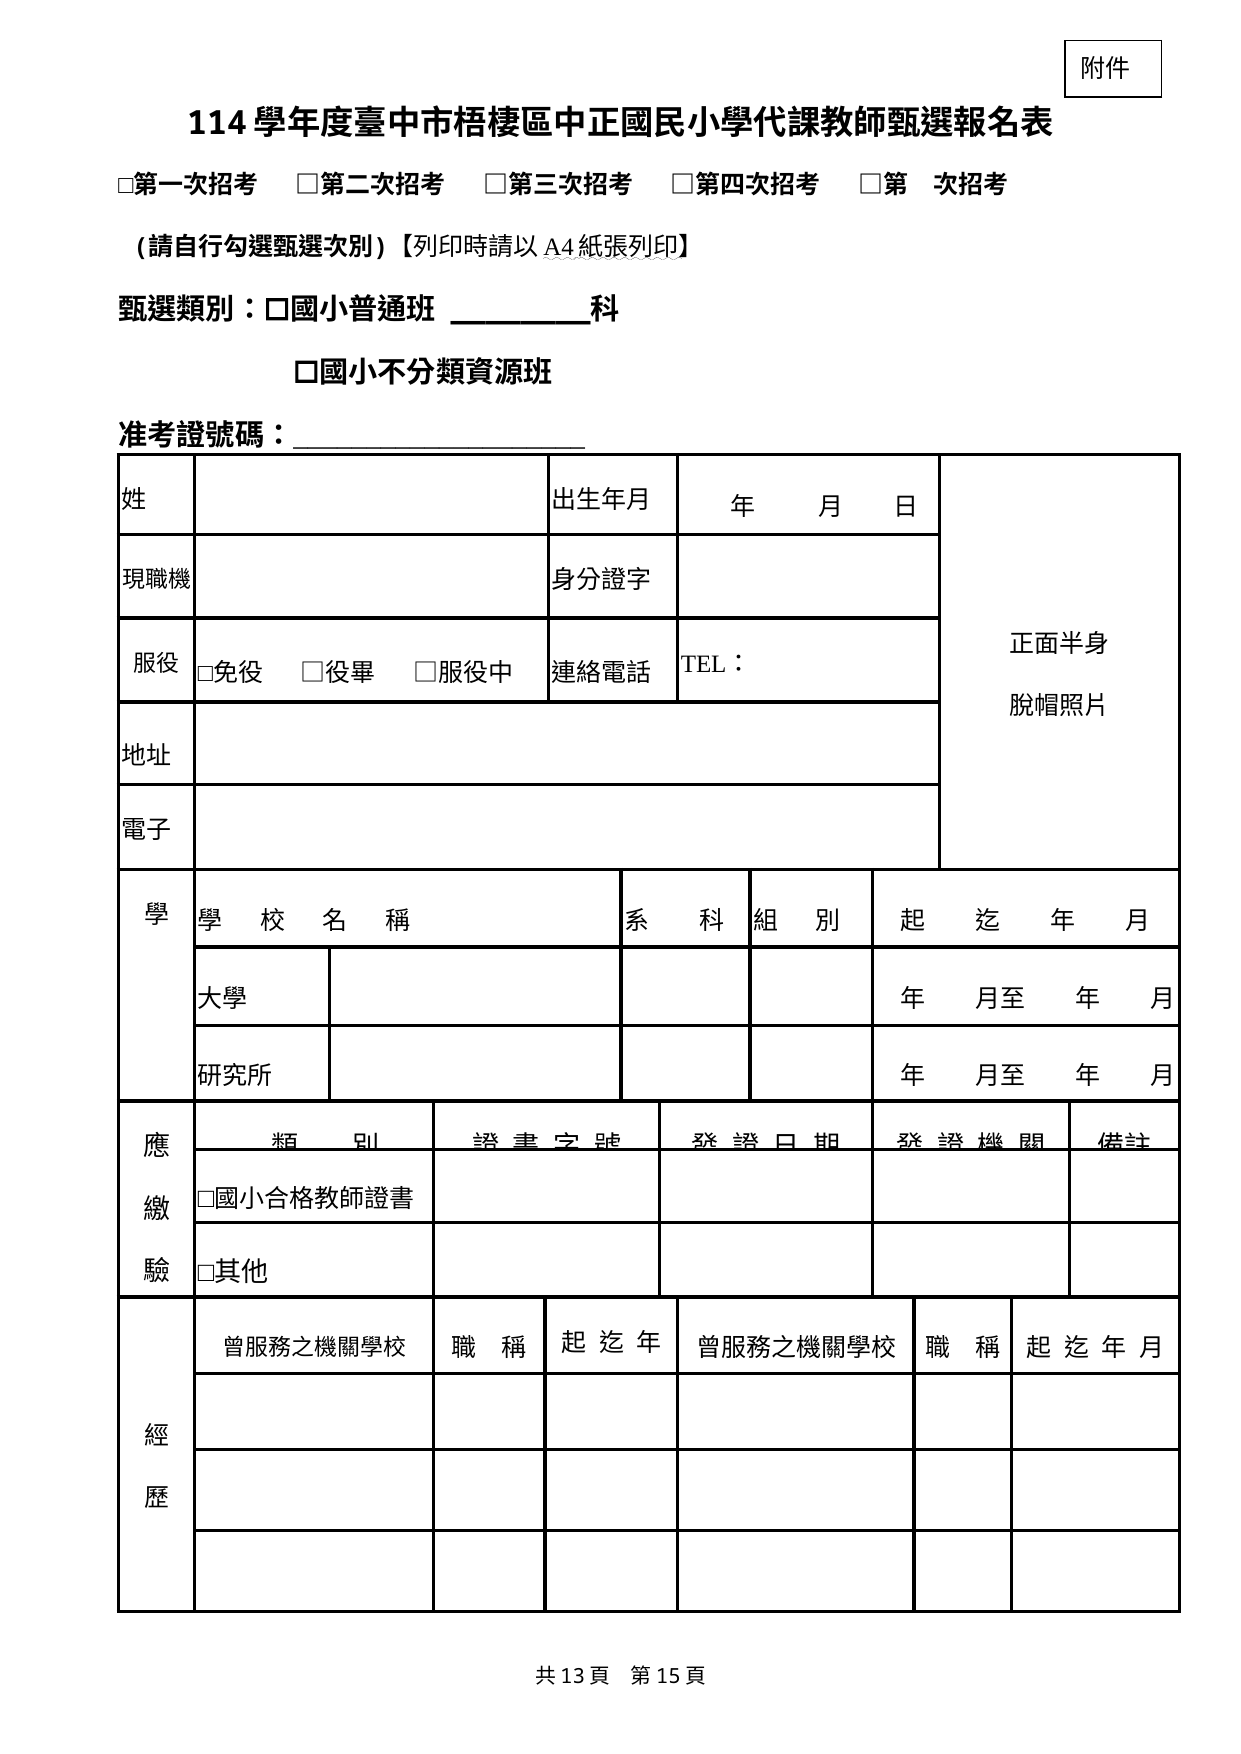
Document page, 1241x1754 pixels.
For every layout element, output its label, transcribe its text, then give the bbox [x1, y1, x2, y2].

table_cell [679, 1532, 912, 1610]
table_cell [196, 1451, 432, 1529]
text □第一次招考 □第二次招考 □第三次招考 □第四次招考 □第 次招考 [118, 141, 1122, 203]
table_cell 起 迄 年 月 [547, 1299, 676, 1372]
table_cell [752, 1027, 871, 1099]
table_cell [916, 1375, 1010, 1448]
table_cell [196, 1375, 432, 1448]
table_cell TEL： 手機： [679, 620, 938, 700]
table_cell [196, 786, 938, 868]
table_cell [752, 949, 871, 1023]
table_cell [679, 1375, 912, 1448]
table_cell 年 月至 年 月 [874, 1027, 1178, 1099]
table_cell [1013, 1451, 1178, 1529]
table_cell [435, 1375, 543, 1448]
table_cell 研究所 [196, 1027, 328, 1099]
table_header 出生年月日 [550, 456, 676, 533]
table_cell 年 月至 年 月 [874, 949, 1178, 1023]
table_cell [331, 1027, 619, 1099]
table_cell □其他 [196, 1224, 432, 1295]
table_cell 曾服務之機關學校 [196, 1299, 432, 1372]
table_cell □國小合格教師證書 [196, 1151, 432, 1221]
table_cell [547, 1451, 676, 1529]
table_cell [874, 1224, 1068, 1295]
text 114學年度臺中市梧棲區中正國民小學代課教師甄選報名表 [118, 78, 1122, 141]
table_cell 曾服務之機關學校 [679, 1299, 912, 1372]
table_cell [623, 949, 748, 1023]
table_cell 連絡電話 [550, 620, 676, 700]
table_cell 發 證 機 關 [874, 1103, 1068, 1148]
table_cell 地址 [120, 704, 193, 783]
table_cell [1013, 1375, 1178, 1448]
table_cell 學 校 名 稱 [196, 871, 619, 945]
table_cell 組 別 [752, 871, 871, 945]
table_cell 證 書 字 號 [435, 1103, 658, 1148]
text 附件1 [1081, 49, 1146, 88]
table_cell [1071, 1224, 1178, 1295]
table_cell 身分證字號 [550, 536, 676, 616]
table_cell [661, 1224, 871, 1295]
table_header 年 月 日 [679, 456, 938, 533]
table_cell 學 歷 [120, 871, 193, 1099]
table_cell 電子信箱 [120, 786, 193, 868]
table_cell 系 科 [623, 871, 748, 945]
table_cell 現職機關學校 [120, 536, 193, 616]
table_cell 應 繳 驗 證 件 [120, 1103, 193, 1295]
table_cell [661, 1151, 871, 1221]
text 准考證號碼：____________________ [118, 391, 1122, 453]
table_cell [547, 1532, 676, 1610]
table_cell 大學 [196, 949, 328, 1023]
text 114學年度臺中市梧棲區中正國民小學代課教師甄選報名表 [1066, 41, 1161, 96]
table_cell 服役 情形 [120, 620, 193, 700]
table_cell [1071, 1151, 1178, 1221]
table_cell [679, 536, 938, 616]
table_cell [435, 1224, 658, 1295]
table_cell [1013, 1532, 1178, 1610]
table_cell 起 迄 年 月 [1013, 1299, 1178, 1372]
table_cell [679, 1451, 912, 1529]
table_cell [435, 1151, 658, 1221]
text 國小不分類資源班 [118, 328, 1122, 391]
table_cell 起 迄 年 月 [874, 871, 1178, 945]
table_cell 發 證 日 期 [661, 1103, 871, 1148]
table_cell [547, 1375, 676, 1448]
text (請自行勾選甄選次別)【列印時請以A4紙張列印】 [118, 203, 1122, 266]
table_cell [435, 1451, 543, 1529]
table_cell [196, 704, 938, 783]
table_cell [874, 1151, 1068, 1221]
table_cell □免役 □役畢 □服役中 [196, 620, 547, 700]
text 甄選類別：國小普通班 ________科 [118, 266, 1122, 328]
table_cell [196, 1532, 432, 1610]
table_cell 經 歷 [120, 1299, 193, 1610]
table_header 姓 名 [120, 456, 193, 533]
table_cell 類 別 [196, 1103, 432, 1148]
table_cell 職 稱 [435, 1299, 543, 1372]
table_header 正面半身 脫帽照片 [941, 456, 1178, 868]
table_cell [435, 1532, 543, 1610]
table_cell [623, 1027, 748, 1099]
table_cell 職 稱 [916, 1299, 1010, 1372]
table_cell [331, 949, 619, 1023]
table_cell 備註 [1071, 1103, 1178, 1148]
table_cell [196, 536, 547, 616]
table_cell [916, 1451, 1010, 1529]
table_header [196, 456, 547, 533]
table_cell [916, 1532, 1010, 1610]
